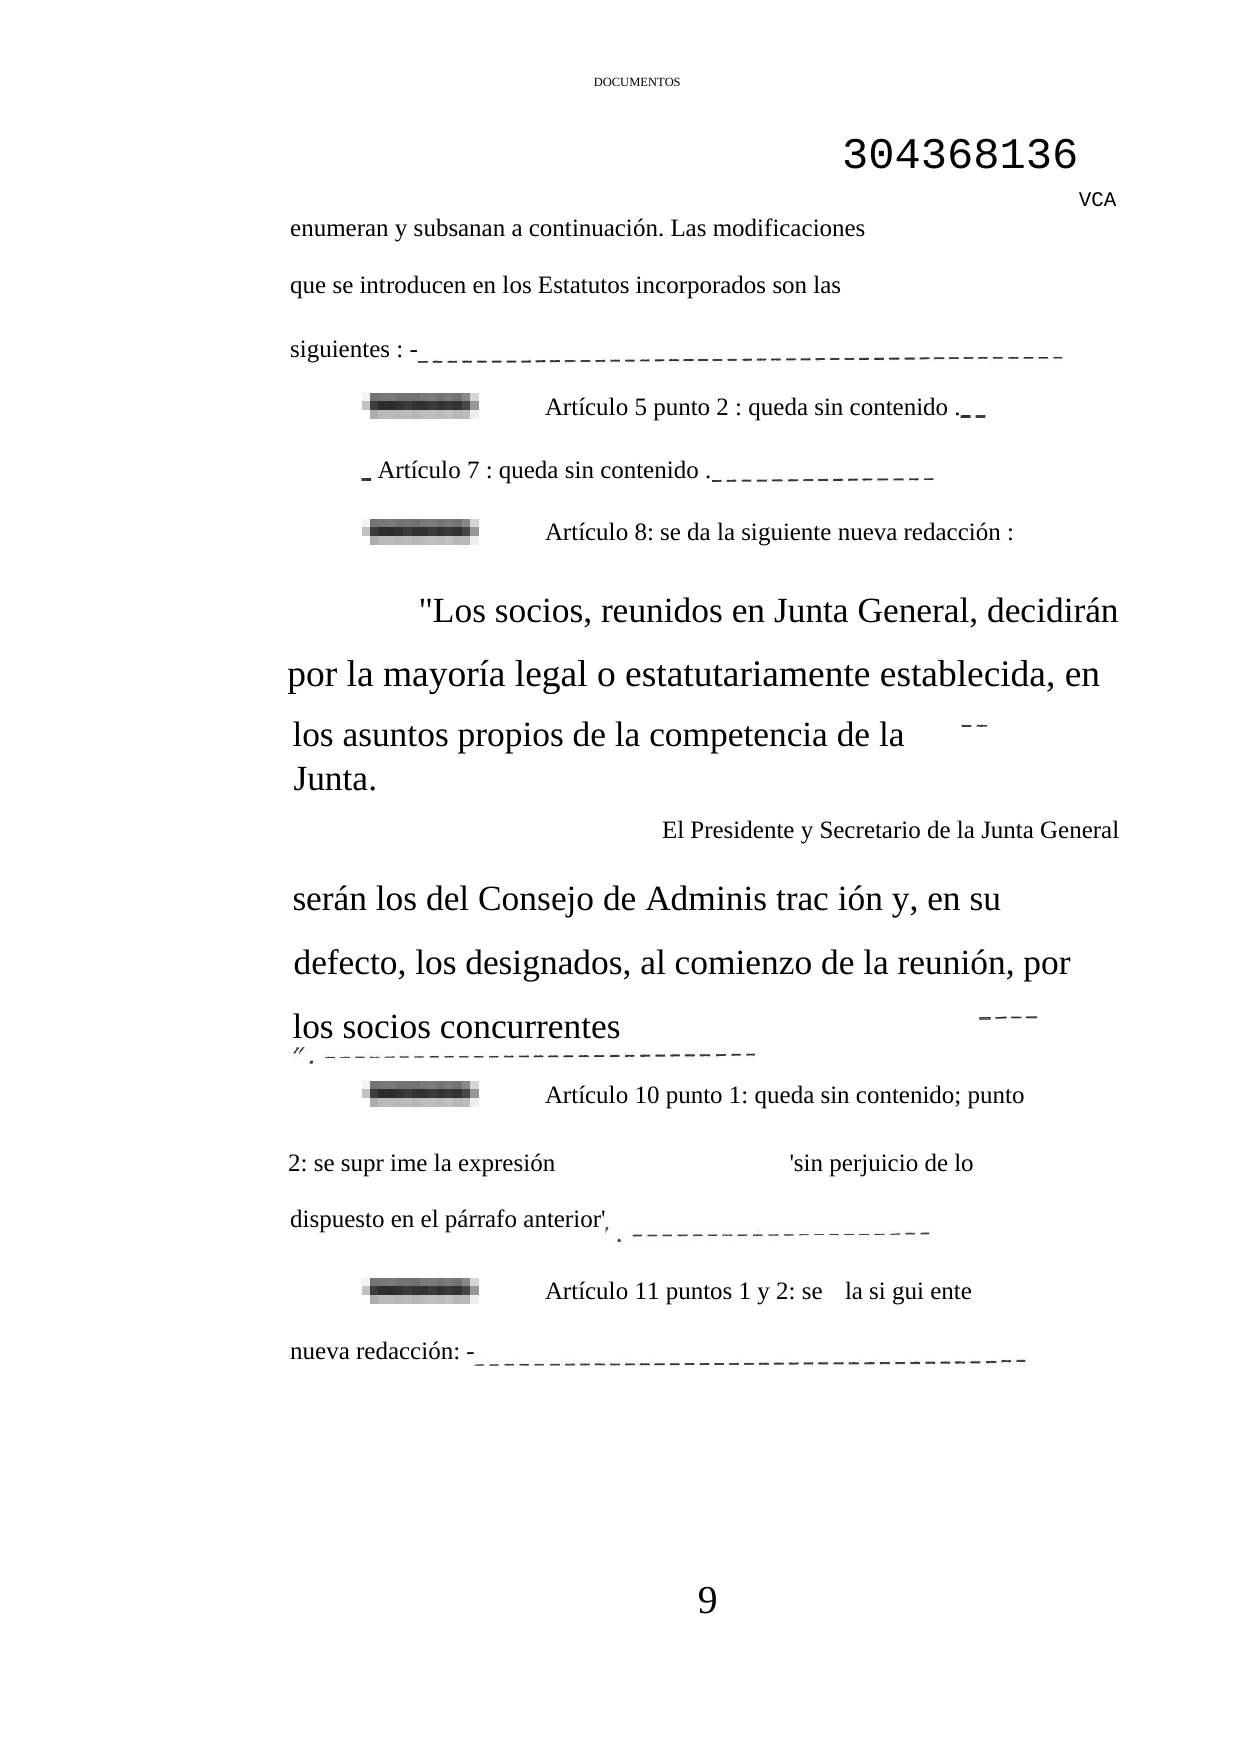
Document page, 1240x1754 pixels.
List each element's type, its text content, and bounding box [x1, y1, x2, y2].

list Artículo 5 punto 2 : queda sin contenido . [361, 392, 1119, 421]
text El Presidente y Secretario de la Junta General [288, 816, 1119, 844]
text Artículo 7 : queda sin contenido . [361, 455, 1119, 483]
text por la mayoría legal o estatutariamente establecida, en [287, 652, 1121, 695]
list Artículo 10 punto 1: queda sin contenido; punto [361, 1080, 1119, 1108]
text los asuntos propios de la competencia de la Junta. [292, 714, 1060, 798]
text siguientes : - [290, 334, 1119, 362]
text dispuesto en el párrafo anterior' [290, 1204, 1119, 1242]
list Artículo 8: se da la siguiente nueva redacción : [361, 517, 1119, 546]
text nueva redacción: - [290, 1336, 1119, 1365]
text "Los socios, reunidos en Junta General, decidirán [288, 589, 1119, 630]
text los socios concurrentes [292, 1005, 1121, 1064]
text serán los del Consejo de Adminis trac ión y, en su defecto, los designados, al comienzo de la reunión, por [292, 877, 1121, 982]
list Artículo 11 puntos 1 y 2: se la si gui ente [361, 1276, 1119, 1305]
text 2: se supr ime la expresión 'sin perjuicio de lo [288, 1148, 1121, 1176]
text enumeran y subsanan a continuación. Las modificaciones [290, 213, 1119, 241]
text que se introducen en los Estatutos incorporados son las [290, 270, 1119, 299]
